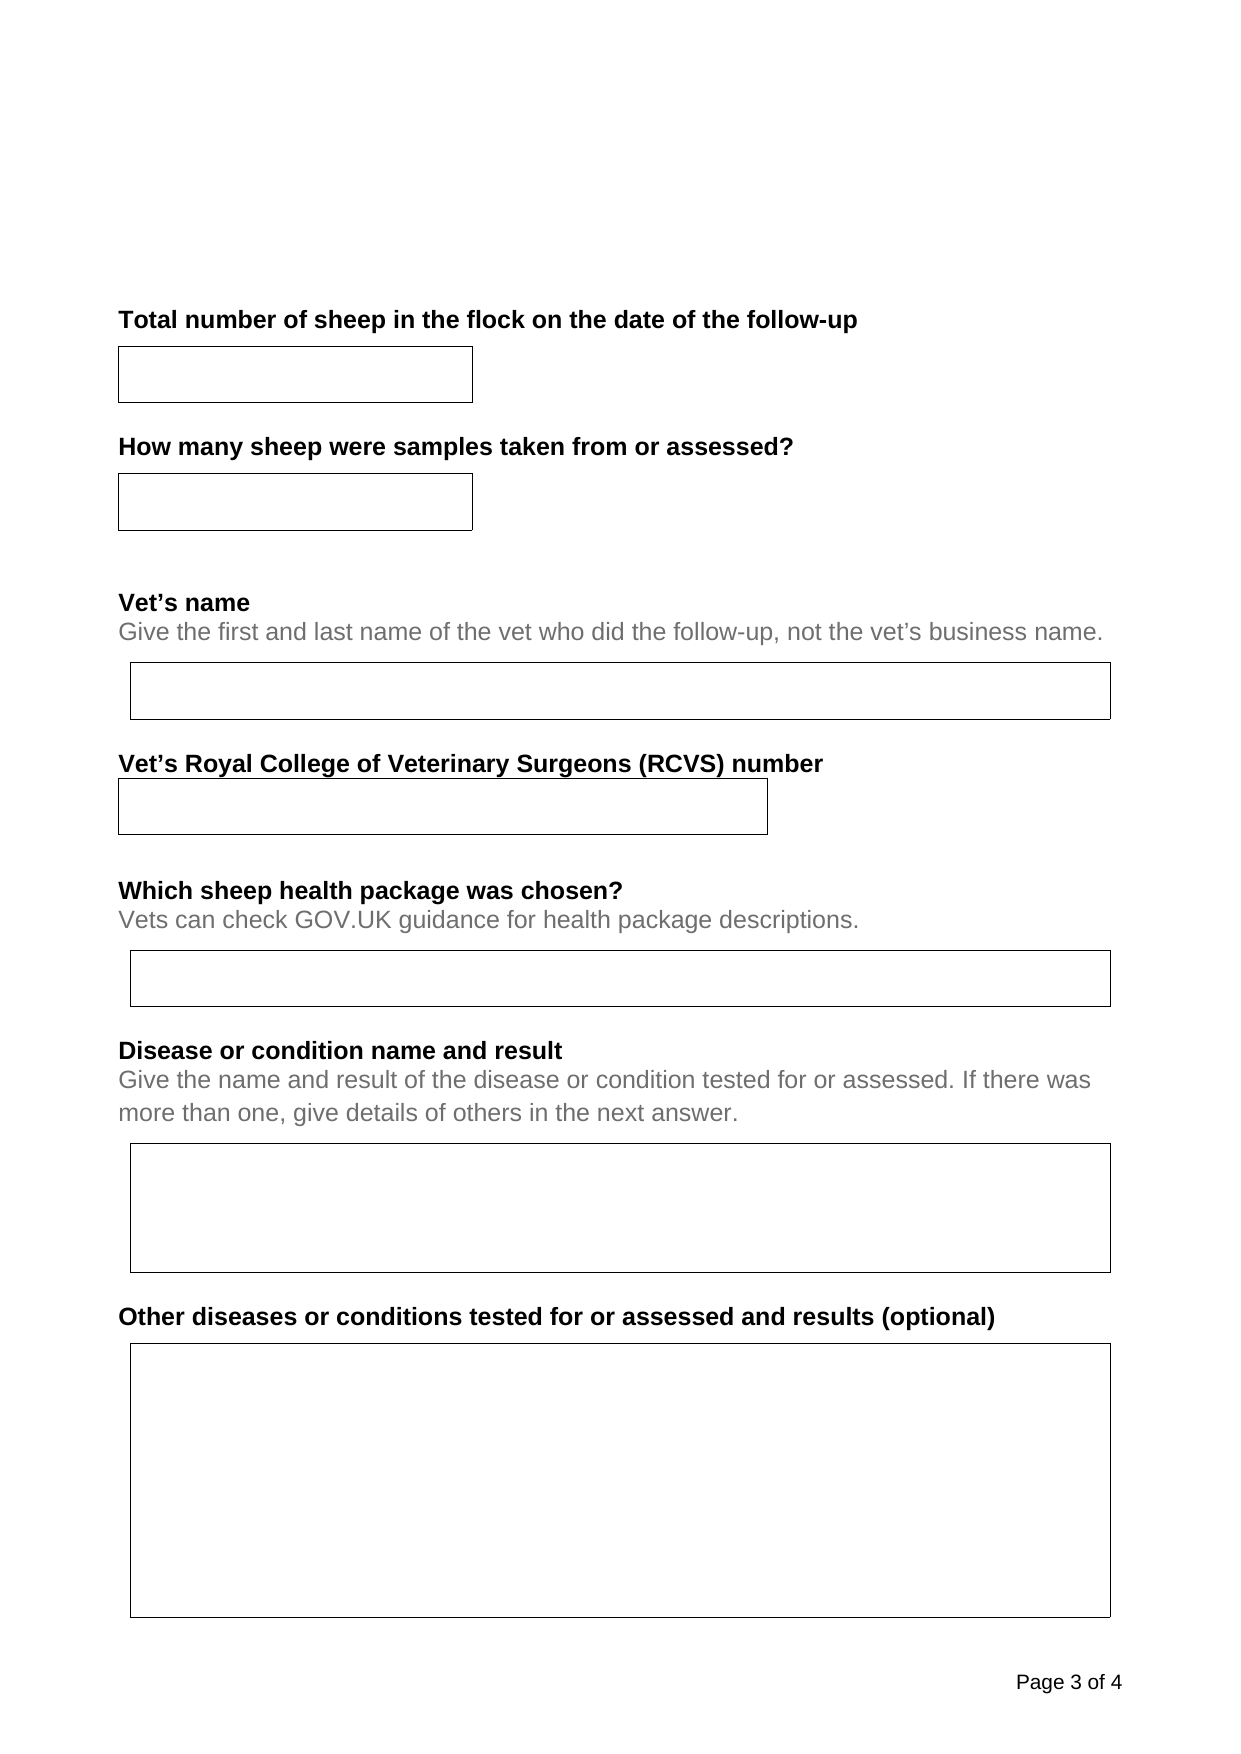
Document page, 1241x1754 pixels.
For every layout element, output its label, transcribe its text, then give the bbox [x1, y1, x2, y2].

text Vets can check GOV.UK guidance for health package descriptions. [118, 905, 1122, 933]
text Give the name and result of the disease or condition tested for or assessed. If there was more than one, give details of others in the next answer. [118, 1065, 1122, 1127]
text Give the first and last name of the vet who did the follow-up, not the vet’s business name. [118, 617, 1122, 646]
text Disease or condition name and result [118, 1036, 1122, 1065]
text Vet’s Royal College of Veterinary Surgeons (RCVS) number [118, 749, 1122, 777]
text Total number of sheep in the flock on the date of the follow-up [118, 305, 1122, 334]
text Which sheep health package was chosen? [118, 847, 1122, 905]
text Vet’s name [118, 588, 1122, 617]
text Other diseases or conditions tested for or assessed and results (optional) [118, 1302, 1122, 1331]
text How many sheep were samples taken from or assessed? [118, 432, 1122, 461]
